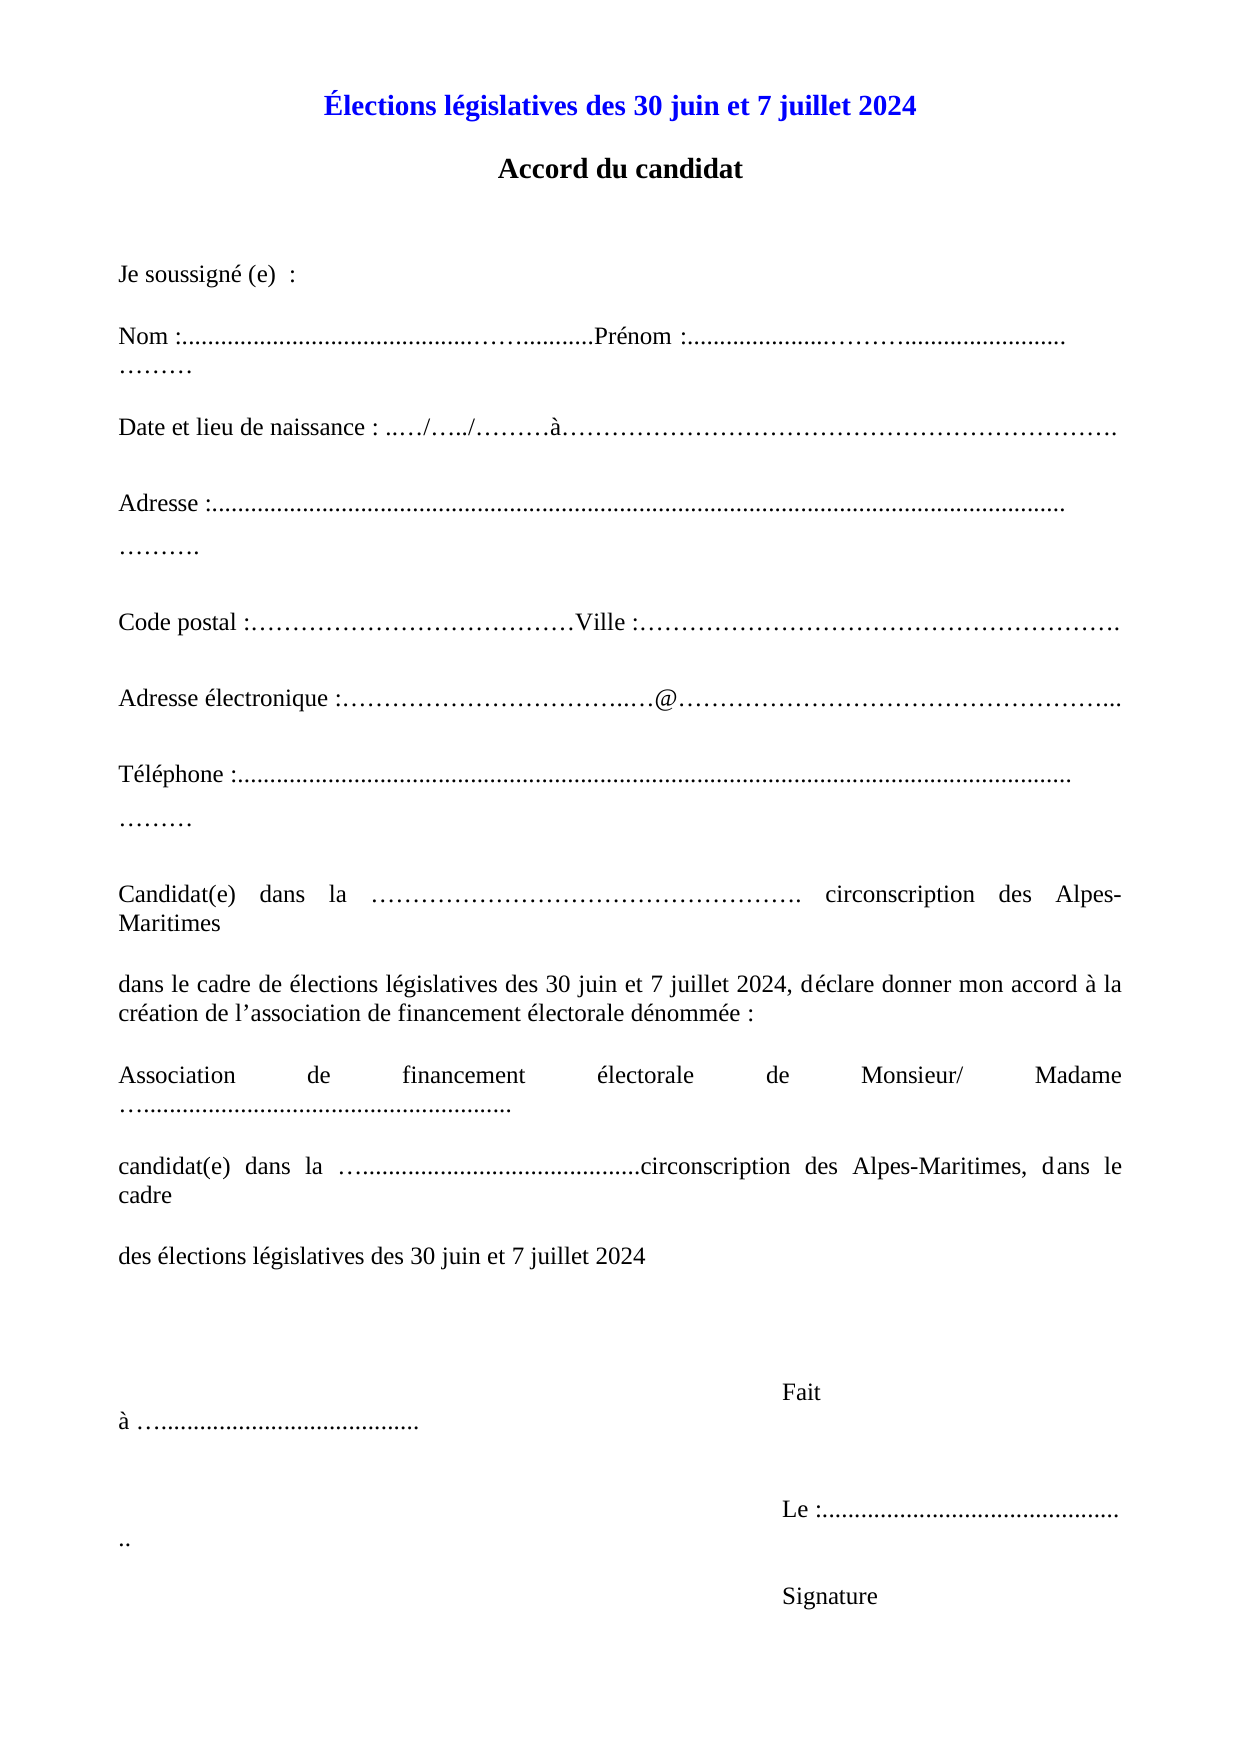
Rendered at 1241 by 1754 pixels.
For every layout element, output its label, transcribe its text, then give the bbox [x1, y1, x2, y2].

text Élections législatives des 30 juin et 7 juillet 2024 [118, 89, 1122, 122]
text Fait à …........................................ [118, 1377, 1122, 1435]
text Accord du candidat [118, 151, 1122, 185]
text des élections législatives des 30 juin et 7 juillet 2024 [118, 1241, 1122, 1270]
text Adresse électronique :……………………………..…@……………………………………………... [118, 683, 1122, 712]
text Adresse :....................................................................................................................................………. [118, 487, 1122, 560]
text Je soussigné (e) : [118, 259, 1122, 288]
text Candidat(e) dans la ……………………………………………. circonscription des Alpes-Maritimes [118, 879, 1122, 937]
text Le :................................................ [118, 1494, 1122, 1552]
text Date et lieu de naissance : ..…/…../………à…………………………………………………………. [118, 411, 1122, 440]
text Téléphone :.................................................................................................................................……… [118, 759, 1122, 832]
text candidat(e) dans la …...........................................circonscription des Alpes-Maritimes, dans le cadre [118, 1151, 1122, 1209]
text dans le cadre de élections législatives des 30 juin et 7 juillet 2024, déclare donner mon accord à la création de l’association de financement électorale dénommée : [118, 969, 1122, 1027]
text Association de financement électorale de Monsieur/ Madame …......................................................... [118, 1060, 1122, 1118]
text Nom :.............................................……...........Prénom :......................……….........................……… [118, 321, 1122, 379]
text Code postal :…………………………………Ville :…………………………………………………. [118, 607, 1122, 636]
text Signature [118, 1581, 1122, 1610]
